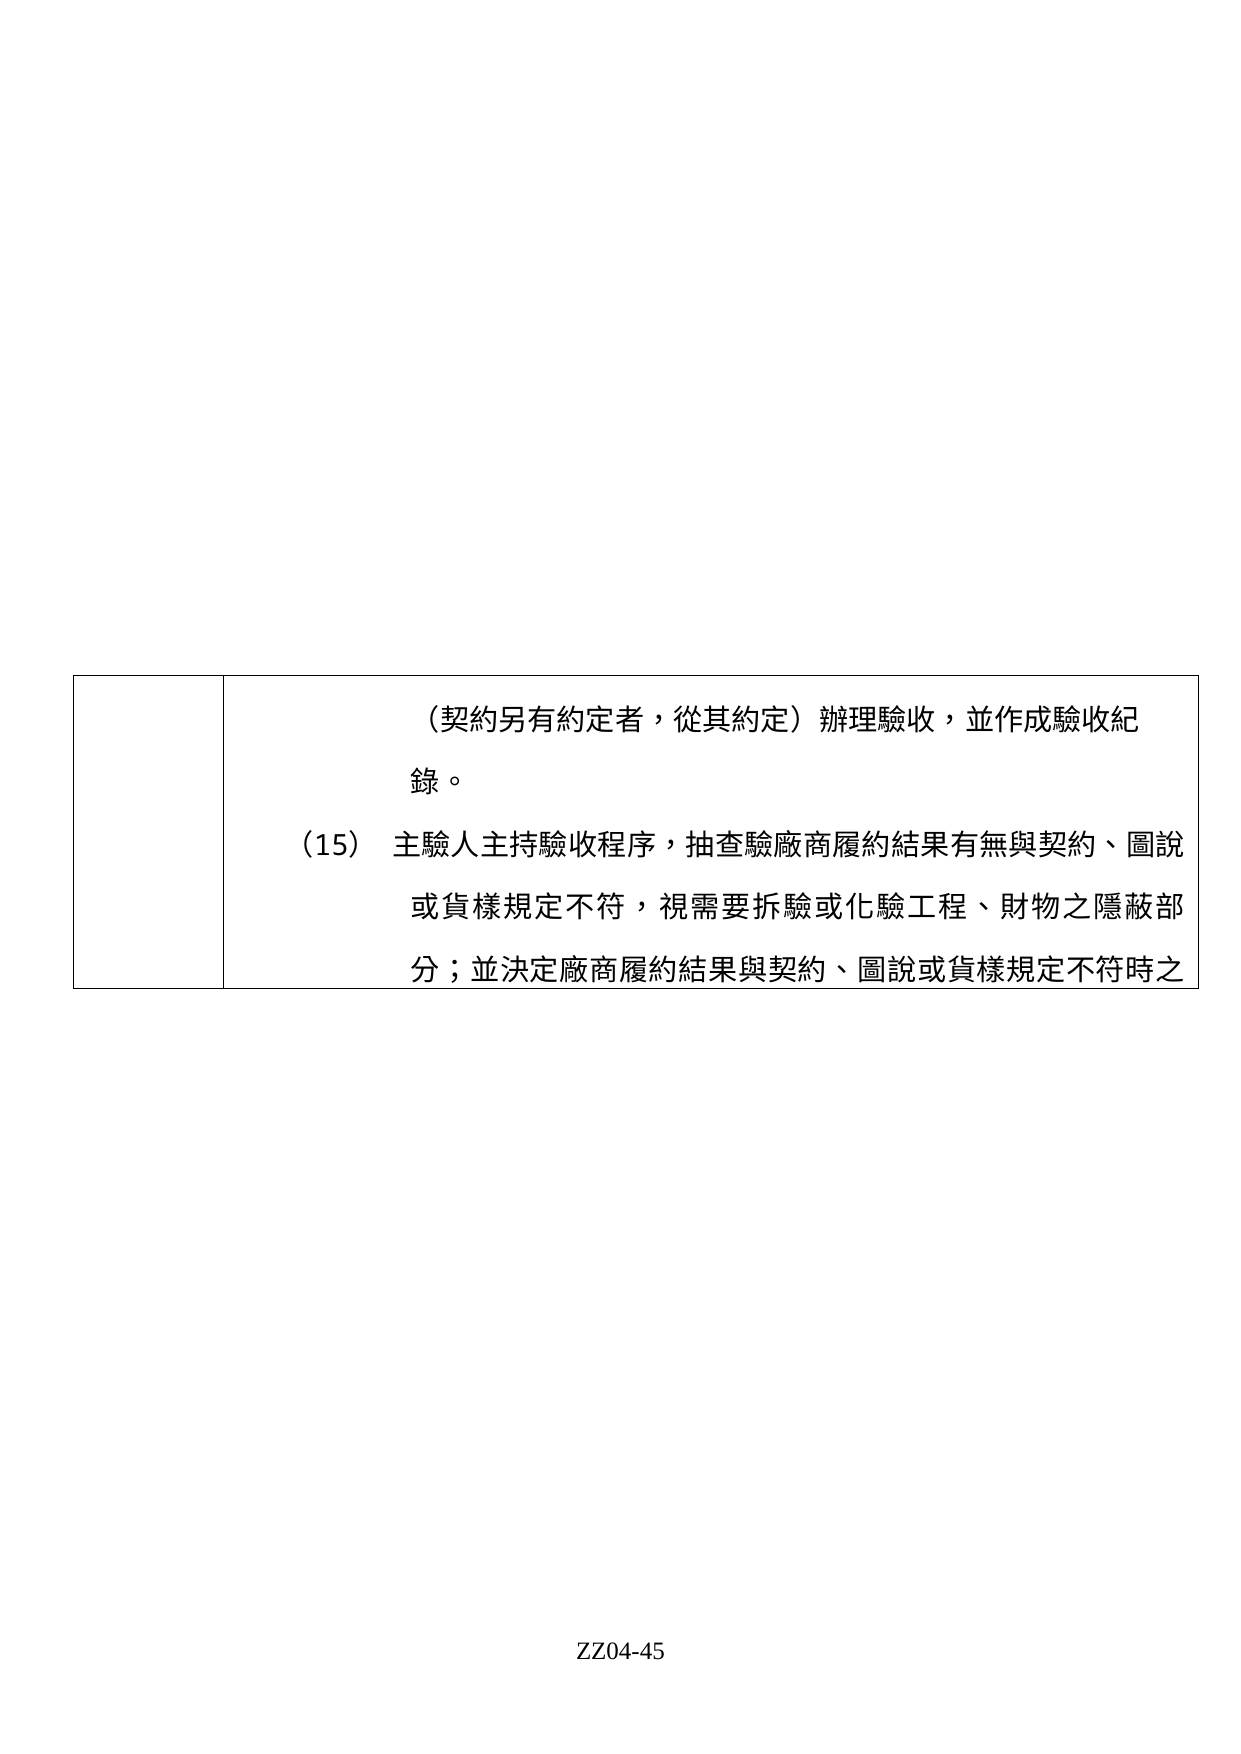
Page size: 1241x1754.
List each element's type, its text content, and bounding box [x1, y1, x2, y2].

table_cell 需求或使用單位： 採購規劃作業（採購單位亦得辦理）： 確定採購經費及其來源。 確定機關辦理採購之法令依據。 確定機關辦理採購得否適用優先採購國產品、中小企業、身心障礙、原住民、資源回收之法律規定。 採購需求分析： 採購需求之簽核。 預估採購預算金額。 採購案件之全生命週期評估。 預期使用情形及效益分析。 採購策略評估： 評估是否利用共同供應契約。 評估是否以統包方式辦理招標。 評估是否允許共同投標。 評估機關是否具有自行辦理採購之專業人員及能力，或依政府採購法（下稱本法）第5條規定委託法人團體代辦或依本法第40條第1項規定洽由其他具有專業能力之機關代辦。 評估招標方式。 評估決標原則。 辦理採購前須依規定完成簽核或層報核定程序。 辦理巨額工程採購，依本法第11條之1及機關採購工作及審查小組設置及作業辦法規定，應依採購之特性及實際需要，成立採購工作及審查小組，協助審查採購需求與經費、採購策略、招標文件等事項，及提供與採購有關事務之諮詢。 請購作業： 配合計畫期程並考量招標作業所需時間，適時提出請購。 避免意圖規避本法化整為零分批採購。 協助採購作業： 就權管部分訂定招標文件，並查察有無限制競爭之情形。 依本法第36條、第37條及「投標廠商資格與特殊或巨額採購認定標準」，研訂投標廠商資格，不得不當限制競爭，並以確認廠商具備履行契約所必須之能力者為限。 依本法第26條及「政府採購法第二十六條執行注意事項」，研訂技術規格，其所標示之擬採購產品或服務之特性，在目的及效果上均不得限制競爭。 技術服務案件，查察設計是否符合節省能源、減少溫室氣體排放、保護環境、節約資源、經濟耐用等目的，並考量景觀、自然生態、生活美學及性別、身心障礙、高齡、兒童等使用者友善環境。 訂有底價之採購，提出底價之預估金額及其分析。 承辦審標事項人員出席開標會議協助開標、審標、處理廠商標價偏低情形。 會同抽查驗核廠商履約結果有無與契約、圖說或貨樣規定不符，並會同決定不符時之處置，協助辦理驗收有關作業並於驗收紀錄簽認。但採購事項單純者得免之。 巨額採購，依本法第111條及「機關提報巨額採購使用情形及效益分析作業規定」，於使用期間內逐年提報使用情形及效益分析，並依審計法施行細則第42條之3函報審計機關。 處理採購案相關爭議。 招標前置作業： 依本法第7條規定，確認該採購案之性質歸屬為工程、財物或勞務採購。 就其所辦採購案件，依採購金額認定屬巨額採購、查核金額以上之採購、公告金額以上之採購或小額採購，並於招標前認定採購金額、預算金額、預計金額。 視採購案件之標的、性質、金額等條件之不同，依本法第18條至第23條規定選擇適當之招標方式。 決標原則之擇定，視個案性質及實際需要依本法第52條及「政府採購之決標方式參考原則」規定，選擇適當之決標原則辦理，本法對於最低標（包括評分及格最低標）或最有利標決標（包括適用或準用最有利標、取最有利標精神擇符合需要者）之選擇，除本法第52條第2項對於部分服務類別明定以最有利標為原則外，其他採購案之決標方式係由主辦機關決定。採適用最有利標決標者，依本法第56條第3項規定，應先報經上級機關核准。 編製、核定預算，其預算金額不得逾越經核定之預算額度。 注意廠商資格及技術規格合理且無限制競爭。 採用主管機關訂頒各類範本訂定招標文件，並簽請機關首長或其授權人核定。本法第63條第1項規定，各類採購契約以採用主管機關訂定之範本為原則，並得視個案採購特性及實際需要，納入相關履約管理約定。依本法第34條保密規定處理招標文件。 依「公共工程招標文件公開閱覽制度實施要點」第2點，辦理查核金額以上之工程採購，應於公告招標前辦理招標文件之公開閱覽。 單一標案預算金額達150萬元以上之公共工程，應自規劃設計階段即預先檢討「公共工程開工管制條件機關應辦事項檢核表」所列項目，並於招標前確實辦理完成並檢核。 完成「臺中市政府所屬各機關學校辦理採購招標前文件自主檢核表」檢核作業。 採購單位：(依洽辦與代辦機關約定之代辦採購委託書或各機關內部權責分工辦理) 招標作業： 公開招標或選擇性招標依本法第27條規定，應將招標公告或辦理資格審查之公告刊登於政府採購公報並公開於資訊網路。公告之內容修正時，亦同；另依本法第22條第1項第9款至第11款辦理公開客觀評選優勝者或公開徵求勘選認定適合需要者，亦同。依本法第22條採限制性招標，其無公開評選或公開徵求作業者，得邀請特定廠商比價或議價；其得以比價方式辦理者，優先以比價方式辦理。 公開招標之招標文件及選擇性招標之預先辦理資格審查文件，應依本法第29條規定自公告日起至截止投標日或收件日止，公開發給、發售及郵遞方式辦理。採電子領標者，依電子採購作業辦法第6條規定，利用主管機關之政府電子採購網辦理，得免另備書面文件。 開標審標作業： 開標前依本法第33條及其施行細則第29條規定，檢視已收受之廠商投標文件是否於投標截止期限前，以郵遞或專人送達招標機關或其指定之場所，有無書面密封且外標封外有無標示廠商名稱及地址。允許廠商電子投標者，得依電子採購作業辦法第15條規定辦理電子開標。 開標前簽請機關首長或其授權人員，指派適當人員擔任主持開標人員，主持開標人員得兼任承辦開標人員，並應通知承辦審標事項之人員會辦、協辦。 開標前依本法第13條規定通知主（會）計單位、有關單位派員監辦；查核金額以上採購，依本法第12條及其施行細則第7條規定通知上級機關派員監辦。 開標前查察是否有本法第48條不予開標及承辦、監辦採購人員有無本法第15條需迴避之情形。 開標前檢查投標廠商家數是否已達法定家數（如有分段開標，係指第一段開標）：未達法定家數者，不予開標。已達法定家數者，依開標人員分工事項辦理開標作業。 須於開標前訂定底價者，就規劃、設計、需求或使用單位提出之底價預估金額及其分析，檢討後簽報機關首長或其授權人員核定底價。但重複性採購或未達公告金額之採購，得逕行簽報核定。惟均應注意底價之保密相關規定。 依規定開啟廠商投標文件之標封，宣布投標廠商之名稱或代號、家數及其他招標文件規定之事項。有標價者，並宣布之（最有利標採協商措施且包括標價者，不宣布標價）。分段開標之採購，得依資格、規格、價格之順序開標，或將【資格與規格】或【規格與價格】合併開標。 查察廠商之投標文件有無本法第50條第1項所列各款情形之一。 審查投標廠商有無依招標文件之規定，於截止投標前完成繳納押標金及其額度。 查察廠商有無公職人員利益衝突迴避法第14條之情形。 查察投標廠商有無本法第31條第2項規定押標金不予發還或追繳之情形。 審查投標廠商有無依招標文件規定檢附資格文件及技術規格文件（附有投標廠商聲明書、切結書或投標須知規定須納入審標範圍之其他事項）。 依招標文件規定審查投標廠商之價格文件，並將各廠商報價登錄於開標紀錄表；最低標廠商如有總標價或部分標價偏低，顯不合理，有降低品質、不能誠信履約之虞或其他特殊情形，並依本法第58條及其執行程序、執行原則規定辦理。 審查廠商投標文件，如發現其內容有疑義時，得通知投標廠商提出說明，以確認其正確之內容。廠商投標文件如屬明顯打字或書寫錯誤，與標價無關，機關得允許廠商更正。投標之價格文件內記載金額之文字與號碼不符時，以文字為準。 依規定製作開標紀錄，由辦理開標人員會同簽認；有監辦人員者，亦應會同簽認。 未順利開標之案件，檢討其原因，作必要且合理之修正後重行招標，或停止採購。 發現廠商有違反招標文件或政府採購法情形，應即啟動行政調查程序，並依職權妥為處理。 議（比）價及決標作業： 議（比）價、決標前依規定通知主（會）計單位、有關單位派員監辦；查核金額以上採購，通知上級機關派員監辦。 減價或評選結果符合本法第52條至第56條規定者，辦理決標；無決標對象者，宣布廢標。 依規定製作議價、比價、決標紀錄，並由辦理人員會同簽認；有監辦人員者，亦應會同簽認。無法決標者，亦同。 依本法第61條、第62條規定，於決標後30日內辦理決標資料之公告、彙送。無法決標者，刊登無法決標公告。 依決標結果製作契約文件。 未順利決標之案件，檢討其原因，作必要且合理之修正後重行招標，或停止採購。 爭議處理： 屬於招標、審標、決標之爭議，依本法第75條、第84條處理。 屬於招標、審標、決標且與本法第101條有關之爭議，依本法第101條至第103條及其施行細則第109條之1規定處理。 履約管理及驗收單位： 審查得標廠商有無依招標文件之規定期限繳納履約保證金及其額度。 依契約約定之給付條件、期限、驗收、保固等規定，完成審核程序，給付契約價金。付款及審核程序，除契約另有約定外，依本法第73條之1規定。 注意得標廠商於履約期間內之履約進度，督促廠商依期限履約；廠商逾履約期限者，依契約規定計算逾期違約金。 查察得標廠商是否自行履行工程、勞務契約，不得有轉包情形。廠商履行財物契約，其需經一定履約過程，非以現成財物供應者，亦同。 工程採購，應注意廠商有無違法僱用外籍勞工情形；財物採購，應注意履約標的來源是否合法、證明文件有無不實情形；勞務採購，應注意勞工權益之保障。 督促廠商注意履約品質，辦理自主檢查。如發現或預見廠商之履約瑕疵，或有其他違反契約之情事者，通知廠商限期改善。廠商未於期限內改善者，依契約約定辦理。 查察廠商是否依契約所定保險內容投保，避免廠商以過高之自負額或除外不保之批註等方式，減省保險費用，致保險範圍不足。另應查察保險契約有無虛偽不實之情形。 查察廠商履約有無契約所定各種保證金不發還情事、廠商連帶保證書、保險單有無虛偽不實情形。注意廠商連帶保證書及連帶保證保險單之有效期、提前通知展期、有效期內通知銀行或保險公司給付。 因合法事由，契約標的、價金、履約期限或其他契約內容須變更者，須作成書面文件並經雙方簽名蓋章。契約變更應依「採購契約變更或加減價核准監辦備查規定一覽表」辦理，並注意上開一覽表對應項次之核准、監辦、備查規定。 契約雙方因履約而生爭議者，應依法令及契約約定，盡力協調解決。履約爭議發生後，與爭議無關或不受影響之部分應繼續履約。但經機關同意者不在此限。 工程採購除契約另有規定外，應於收到廠商竣工書面通知之日起7日內，會同監造單位及廠商依據契約、圖說或貨樣核對竣工之項目及數量，確定是否竣工；廠商未依機關通知派代表參加者，仍得予確定。 有初驗程序者，應於收受監造單位送審之全部資料之日起30日內辦理初驗，並作成初驗紀錄。初驗結果與契約、圖說、貨樣規定不符，應於紀錄載明初驗結果與不符情形，及改善、拆除、重作、退貨、換貨之期限。 法令或契約載有驗收時應辦理丈量、檢驗或試驗之方法、程序或標準者，應依其規定辦理。 有初驗程序者，初驗合格後，應於20日內（契約另有約定者，從其約定）辦理驗收，並作成驗收紀錄。無初驗程序者，應於接獲廠商通知備驗或可得驗收之程序完成後30日內（契約另有約定者，從其約定）辦理驗收，並作成驗收紀錄。 主驗人主持驗收程序，抽查驗廠商履約結果有無與契約、圖說或貨樣規定不符，視需要拆驗或化驗工程、財物之隱蔽部分；並決定廠商履約結果與契約、圖說或貨樣規定不符時之處置，並於結算驗收證明書或其他類似文件簽認。機關承辦採購單位之人員（指機關辦理該採購案件最基層之承辦人員），不得為所辦採購驗收之主驗人或樣品及材料之檢驗人。 公告金額以上之工程或財物採購，除符合本法施行細則第90條第1項第1款或其他經主管機關認定之情形者外，應填具結算驗收證明書或其他類似文件。未達公告金額之工程或財物採購，得由機關視需要填具之。另於勞務採購準用之。 辦理減價收受者，須符合本法第72條第2項及其施行細則第98條第2項規定。 廠商如有逾期履約之情形，覈實計算逾期違約金；未履約之項目，扣減契約價金。 驗收完畢後15日填具結算驗收證明書或其他類似文件。但有特殊情形必須延期，須經機關首長或其授權人員核准。 機關與廠商因履約爭議未能達成協議者，依契約約定及本法第85條之1規定處理；屬於履約管理、驗收且與本法第101條有關之爭議，依本法第101條至第103條及其施行細則第109條之1規定處理。 監辦單位： 開標、議（比）價、決標及驗收之監辦，於未達公告金額之採購，依「臺中市政府及所屬機關學校未達公告金額採購監辦辦法」監辦；公告金額以上之採購，依本法第13條第1項及「機關主會計及有關單位會同監辦採購辦法」監辦。 監辦，指監辦人員實地監視或書面審核機關辦理開標、比價、議價、決標及驗收是否符合本法規定之程序，不包括涉及廠商資格、規格、商業條款、底價訂定、決標條件及驗收方法等採購之實質或技術事項之審查。但監辦人員發現該等事項有違反法令情形者，仍得提出意見。 開標、議（比）價、決標及驗收，依本法施行細則第51條、第68條及第96條規定，會同於各該紀錄簽認。未監辦案件，紀錄內應載明法令依據。 依「採購契約變更或加減價核准監辦備查規定一覽表」所列情形，於契約變更程序時派員監辦。 公告金額以上之採購，採書面審核監辦者，應經機關首長或其授權人員核准；如有「機關主會計及有關單位會同監辦採購辦法」第5條所列特殊情形之一，且經機關首長或其授權人員核准者，得不派員監辦。但有該辦法第6條第1項所列情形之一且尚未解決者，應派員監辦。 未達公告金額之採購，依「臺中市政府及所屬機關學校未達公告金額採購監辦辦法」第6條第2項規定，得採書面審核監辦，免經機關首長或其授權人員核准；如有該辦法第3條所列情形之一，得不派員監辦。但有該辦法第4條第1項所列情形之一者，應派員監辦。 驗收完畢後，監驗人員於結算驗收證明書或其他類似文件簽認。 上級機關： 審查核准所屬機關提報擬採統包方式或最有利標決標之採購。 審查核准所屬機關提報一次訂購總金額或單一品項訂購達公告金額以上，擬使用共同供應契約之採購。(另依共同供應契約實施辦法第6條第4項規定，機關辦理查核金額以上之採購，不得利用共同供應契約辦理訂購。但經上級機關核准者，不在此限。) 派員監辦所屬機關辦理查核金額以上採購之開標、比價、議價、決標及驗收，並得斟酌個案金額、地區或其他特殊情形，決定應否派員監辦，未派員監辦者，應事先通知機關自行依法辦理。 監辦，不包括涉及廠商資格、規格、商業條款、底價訂定、決標條件及驗收方法等實質或技術事項之審查，惟監辦人員發現該等事項有違反法令情形者，仍得提出意見。監辦人員採書面審核監辦者，應經機關首長或其授權人員核准。 依「採購契約變更或加減價核准監辦備查規定一覽表」所列情形，於所屬機關辦理契約變更程序時派員監辦。 所屬機關辦理未達查核金額之採購，其決標金額達查核金額者，或契約變更後其金額達查核金額者，辦理所屬機關補具相關文件之備查程序，應於決標或契約變更後30日內完成備查程序。 查核金額以上採購，核准所屬機關提報之超過底價百分之四之採購案決標。 查核金額以上採購，核准所屬機關提報之減價收受。 依本法第85條之3規定，核定所屬機關提報不同意調解建議之決定。 依本法第85條之4規定，核定所屬機關提報對調解方案所提之異議。 單一標案預算金額達150萬元以上之公共工程「公共工程開工管制條件機關應辦事項檢核表」如有項目檢核結果為「未完成」，核定所屬機關所提之進行招標。 其餘事項依主管機關訂頒之「政府採購法規定須報上級機關核准核定同意備查事項上級機關權責一覽表」。 [224, 676, 1198, 988]
table_cell 作業程序說明 [74, 676, 223, 988]
